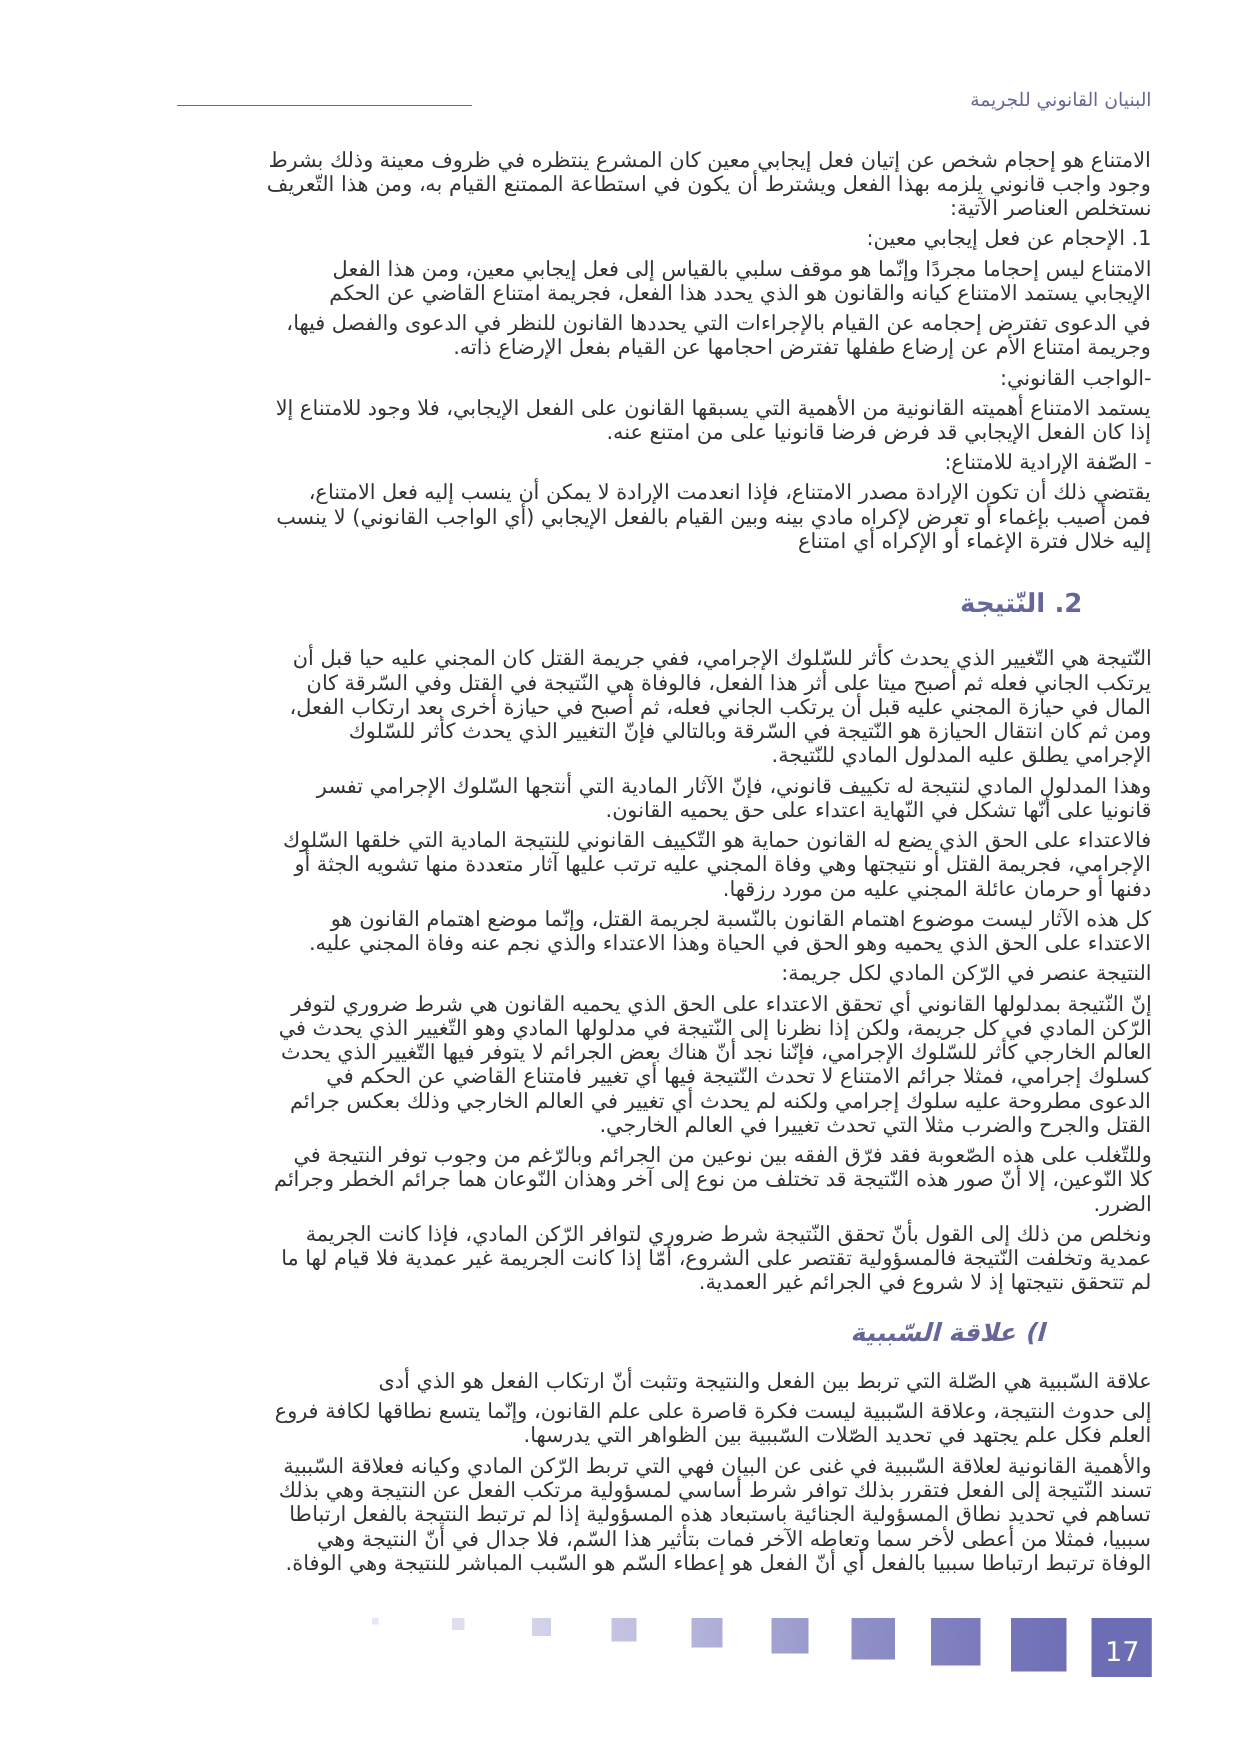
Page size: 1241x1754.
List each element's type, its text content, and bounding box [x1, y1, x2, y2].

text 1. الإحجام عن فعل إيجابي معين: [266, 226, 1152, 251]
text علاقة السّببية هي الصّلة التي تربط بين الفعل والنتيجة وتثبت أنّ ارتكاب الفعل هو الذي أدى [266, 1369, 1152, 1393]
text يستمد الامتناع أهميته القانونية من الأهمية التي يسبقها القانون على الفعل الإيجابي، فلا وجود للامتناع إلا إذا كان الفعل الإيجابي قد فرض فرضا قانونيا على من امتنع عنه. [266, 396, 1152, 444]
text وهذا المدلول المادي لنتيجة له تكييف قانوني، فإنّ الآثار المادية التي أنتجها السّلوك الإجرامي تفسر قانونيا على أنّها تشكل في النّهاية اعتداء على حق يحميه القانون. [266, 774, 1152, 822]
text إلى حدوث النتيجة، وعلاقة السّببية ليست فكرة قاصرة على علم القانون، وإنّما يتسع نطاقها لكافة فروع العلم فكل علم يجتهد في تحديد الصّلات السّببية بين الظواهر التي يدرسها. [266, 1399, 1152, 1448]
text يقتضي ذلك أن تكون الإرادة مصدر الامتناع، فإذا انعدمت الإرادة لا يمكن أن ينسب إليه فعل الامتناع، فمن أصيب بإغماء أو تعرض لإكراه مادي بينه وبين القيام بالفعل الإيجابي (أي الواجب القانوني) لا ينسب إليه خلال فترة الإغماء أو الإكراه أي امتناع [266, 480, 1152, 553]
picture [177, 1618, 1152, 1677]
text وللتّغلب على هذه الصّعوبة فقد فرّق الفقه بين نوعين من الجرائم وبالرّغم من وجوب توفر النتيجة في كلا النّوعين، إلا أنّ صور هذه النّتيجة قد تختلف من نوع إلى آخر وهذان النّوعان هما جرائم الخطر وجرائم الضرر. [266, 1143, 1152, 1216]
text فالاعتداء على الحق الذي يضع له القانون حماية هو التّكييف القانوني للنتيجة المادية التي خلقها السّلوك الإجرامي، فجريمة القتل أو نتيجتها وهي وفاة المجني عليه ترتب عليها آثار متعددة منها تشويه الجثة أو دفنها أو حرمان عائلة المجني عليه من مورد رزقها. [266, 828, 1152, 901]
text إنّ النّتيجة بمدلولها القانوني أي تحقق الاعتداء على الحق الذي يحميه القانون هي شرط ضروري لتوفر الرّكن المادي في كل جريمة، ولكن إذا نظرنا إلى النّتيجة في مدلولها المادي وهو التّغيير الذي يحدث في العالم الخارجي كأثر للسّلوك الإجرامي، فإنّنا نجد أنّ هناك بعض الجرائم لا يتوفر فيها التّغيير الذي يحدث كسلوك إجرامي، فمثلا جرائم الامتناع لا تحدث النّتيجة فيها أي تغيير فامتناع القاضي عن الحكم في الدعوى مطروحة عليه سلوك إجرامي ولكنه لم يحدث أي تغيير في العالم الخارجي وذلك بعكس جرائم القتل والجرح والضرب مثلا التي تحدث تغييرا في العالم الخارجي. [266, 992, 1152, 1137]
text الامتناع هو إحجام شخص عن إتيان فعل إيجابي معين كان المشرع ينتظره في ظروف معينة وذلك بشرط وجود واجب قانوني يلزمه بهذا الفعل ويشترط أن يكون في استطاعة الممتنع القيام به، ومن هذا التّعريف نستخلص العناصر الآتية: [266, 124, 1152, 220]
text في الدعوى تفترض إحجامه عن القيام بالإجراءات التي يحددها القانون للنظر في الدعوى والفصل فيها، وجريمة امتناع الأم عن إرضاع طفلها تفترض احجامها عن القيام بفعل الإرضاع ذاته. [266, 311, 1152, 359]
title علاقة السّببية [266, 1318, 1063, 1347]
title النّتيجة [266, 589, 1093, 619]
text -الواجب القانوني: [266, 366, 1152, 390]
text ونخلص من ذلك إلى القول بأنّ تحقق النّتيجة شرط ضروري لتوافر الرّكن المادي، فإذا كانت الجريمة عمدية وتخلفت النّتيجة فالمسؤولية تقتصر على الشروع، أمّا إذا كانت الجريمة غير عمدية فلا قيام لها ما لم تتحقق نتيجتها إذ لا شروع في الجرائم غير العمدية. [266, 1222, 1152, 1295]
text النّتيجة هي التّغيير الذي يحدث كأثر للسّلوك الإجرامي، ففي جريمة القتل كان المجني عليه حيا قبل أن يرتكب الجاني فعله ثم أصبح ميتا على أثر هذا الفعل، فالوفاة هي النّتيجة في القتل وفي السّرقة كان المال في حيازة المجني عليه قبل أن يرتكب الجاني فعله، ثم أصبح في حيازة أخرى بعد ارتكاب الفعل، ومن ثم كان انتقال الحيازة هو النّتيجة في السّرقة وبالتالي فإنّ التغيير الذي يحدث كأثر للسّلوك الإجرامي يطلق عليه المدلول المادي للنّتيجة. [266, 646, 1152, 768]
text النتيجة عنصر في الرّكن المادي لكل جريمة: [266, 961, 1152, 986]
text الامتناع ليس إحجاما مجردًا وإنّما هو موقف سلبي بالقياس إلى فعل إيجابي معين، ومن هذا الفعل الإيجابي يستمد الامتناع كيانه والقانون هو الذي يحدد هذا الفعل، فجريمة امتناع القاضي عن الحكم [266, 257, 1152, 305]
text والأهمية القانونية لعلاقة السّببية في غنى عن البيان فهي التي تربط الرّكن المادي وكيانه فعلاقة السّببية تسند النّتيجة إلى الفعل فتقرر بذلك توافر شرط أساسي لمسؤولية مرتكب الفعل عن النتيجة وهي بذلك تساهم في تحديد نطاق المسؤولية الجنائية باستبعاد هذه المسؤولية إذا لم ترتبط النتيجة بالفعل ارتباطا سببيا، فمثلا من أعطى لأخر سما وتعاطه الآخر فمات بتأثير هذا السّم، فلا جدال في أنّ النتيجة وهي الوفاة ترتبط ارتباطا سببيا بالفعل أي أنّ الفعل هو إعطاء السّم هو السّبب المباشر للنتيجة وهي الوفاة. [266, 1454, 1152, 1575]
text كل هذه الآثار ليست موضوع اهتمام القانون بالنّسبة لجريمة القتل، وإنّما موضع اهتمام القانون هو الاعتداء على الحق الذي يحميه وهو الحق في الحياة وهذا الاعتداء والذي نجم عنه وفاة المجني عليه. [266, 907, 1152, 955]
text - الصّفة الإرادية للامتناع: [266, 450, 1152, 474]
